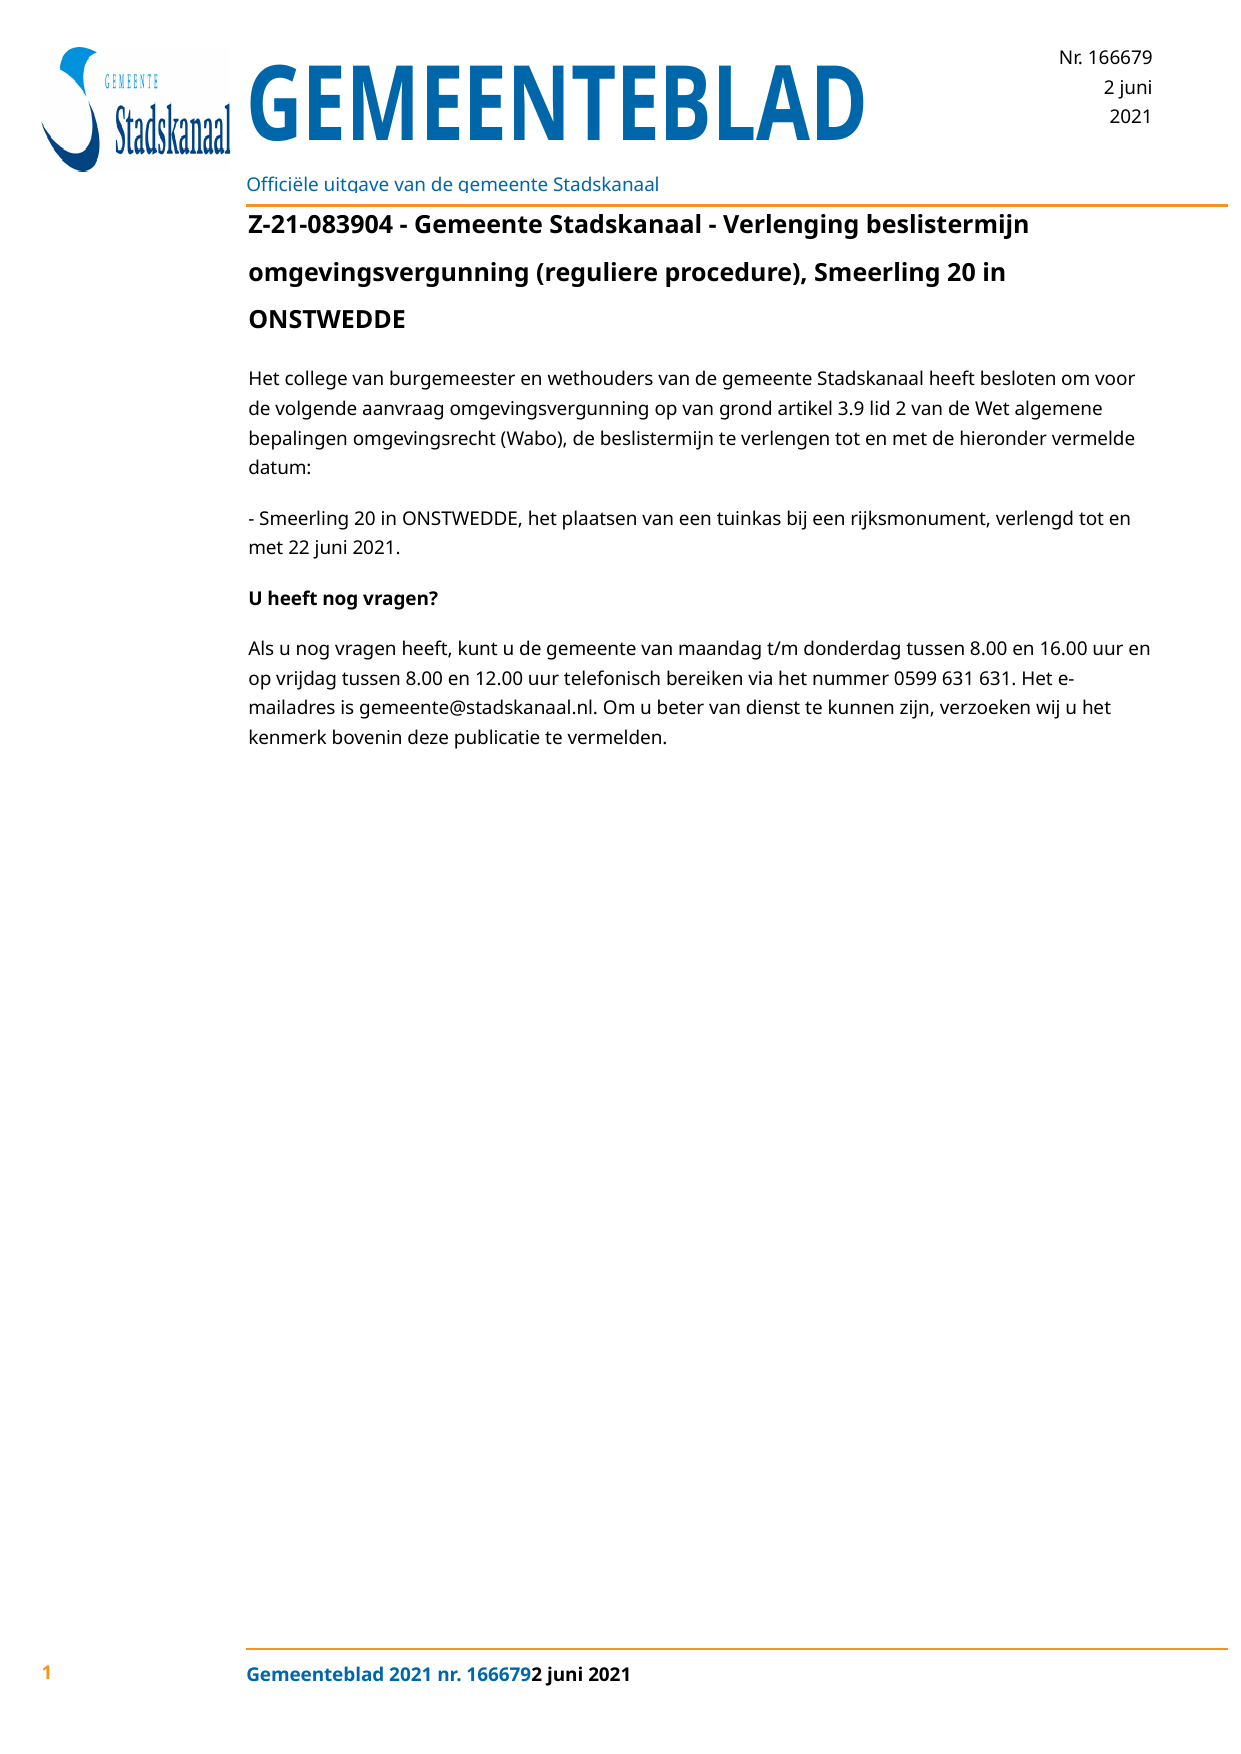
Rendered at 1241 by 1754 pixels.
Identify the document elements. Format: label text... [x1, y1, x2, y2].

text U heeft nog vragen? [248, 585, 1152, 610]
picture [41, 47, 231, 172]
text Als u nog vragen heeft, kunt u de gemeente van maandag t/m donderdag tussen 8.00 en 16.00 uur en op vrijdag tussen 8.00 en 12.00 uur telefonisch bereiken via het nummer 0599 631 631. Het e-mailadres is gemeente@stadskanaal.nl. Om u beter van dienst te kunnen zijn, verzoeken wij u het kenmerk bovenin deze publicatie te vermelden. [248, 635, 1152, 749]
text - Smeerling 20 in ONSTWEDDE, het plaatsen van een tuinkas bij een rijksmonument, verlengd tot en met 22 juni 2021. [248, 505, 1152, 560]
text Z-21-083904 - Gemeente Stadskanaal - Verlenging beslistermijn omgevingsvergunning (reguliere procedure), Smeerling 20 in ONSTWEDDE [248, 207, 1152, 336]
text Het college van burgemeester en wethouders van de gemeente Stadskanaal heeft besloten om voor de volgende aanvraag omgevingsvergunning op van grond artikel 3.9 lid 2 van de Wet algemene bepalingen omgevingsrecht (Wabo), de beslistermijn te verlengen tot en met de hieronder vermelde datum: [248, 366, 1152, 480]
